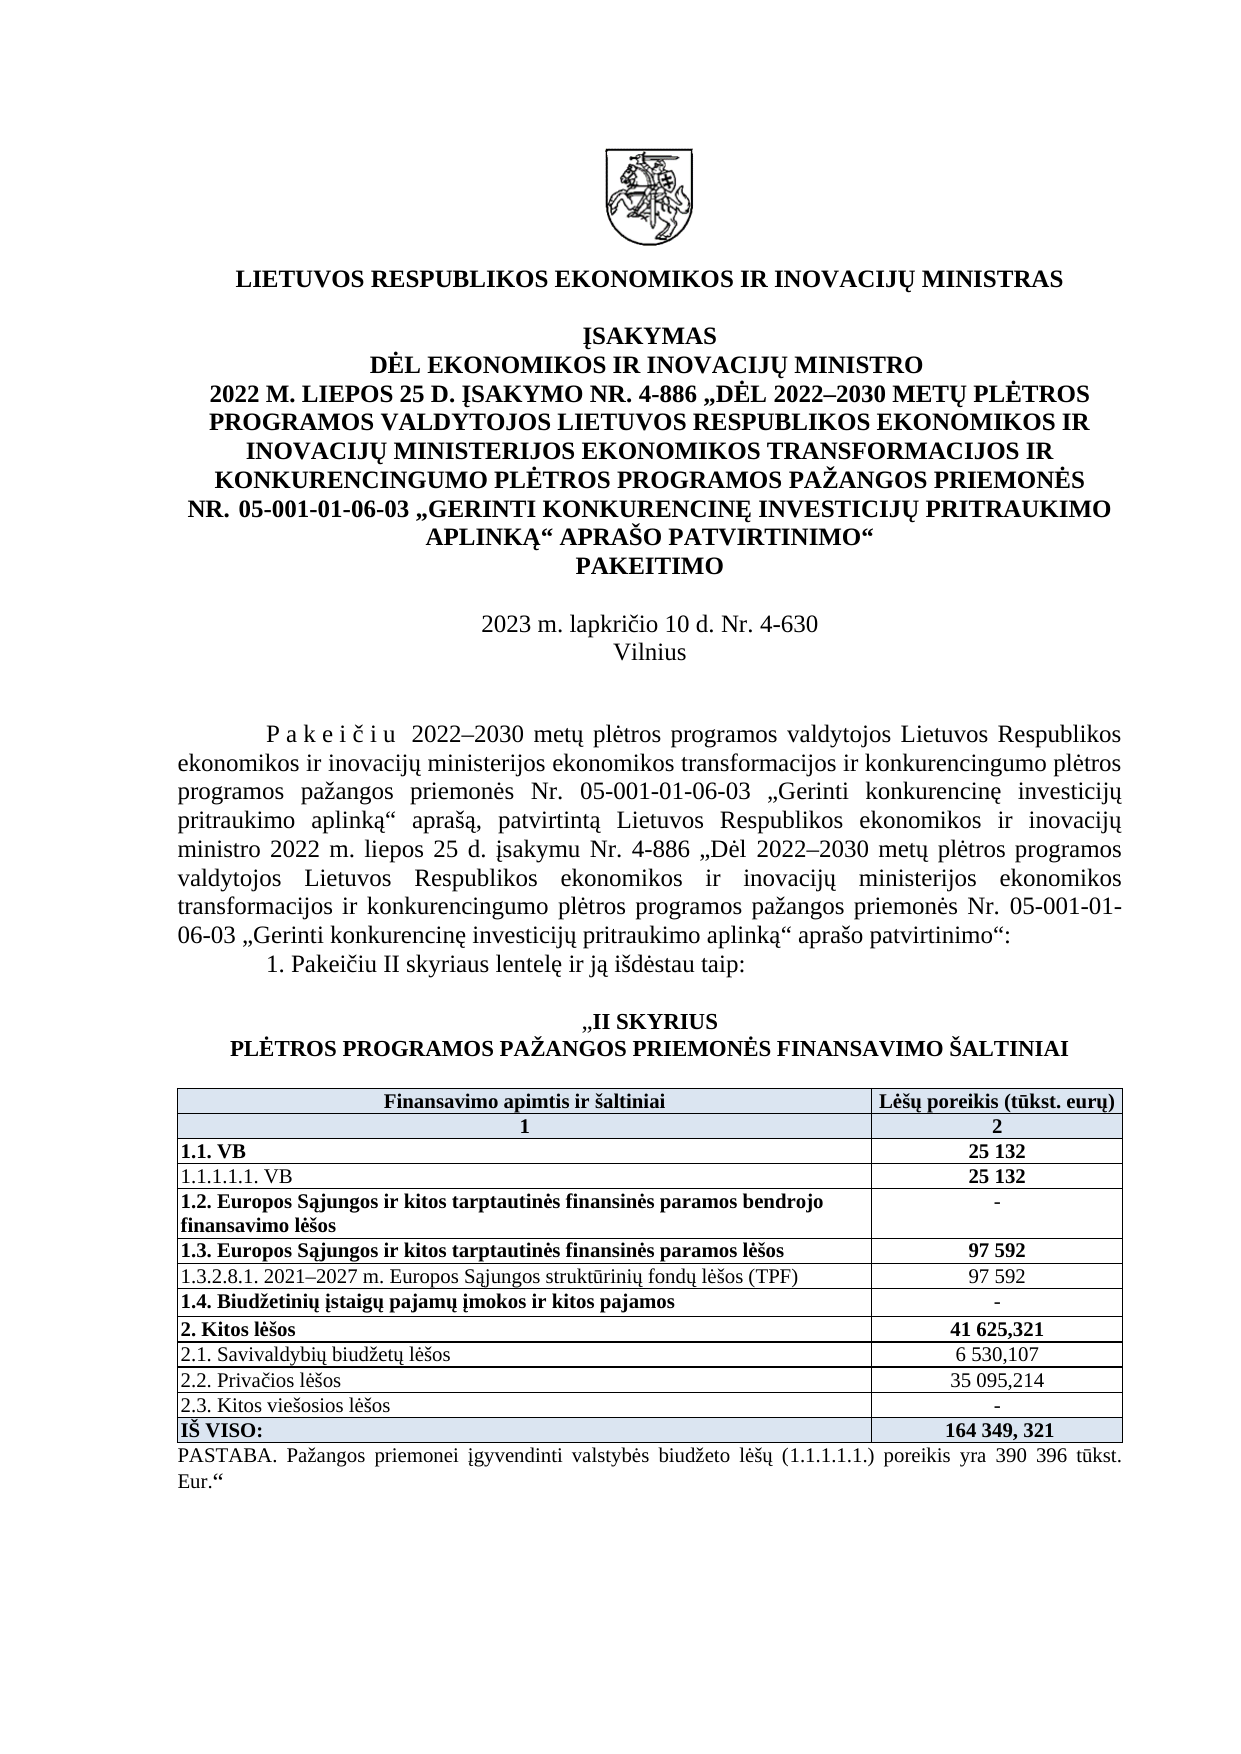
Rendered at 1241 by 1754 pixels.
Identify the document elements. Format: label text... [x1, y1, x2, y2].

table_cell - [872, 1189, 1122, 1237]
text PAKEITIMO [177, 551, 1122, 580]
table_cell 1.3. Europos Sąjungos ir kitos tarptautinės finansinės paramos lėšos [178, 1239, 871, 1262]
text PLĖTROS PROGRAMOS PAŽANGOS PRIEMONĖS FINANSAVIMO ŠALTINIAI [177, 1035, 1122, 1061]
table_cell 25 132 [872, 1139, 1122, 1163]
table_cell 2.1. Savivaldybių biudžetų lėšos [178, 1343, 871, 1366]
text „II SKYRIUS [177, 1006, 1122, 1035]
table_header Lėšų poreikis (tūkst. eurų) [872, 1089, 1122, 1113]
table_cell 2. Kitos lėšos [178, 1317, 871, 1341]
table_cell 35 095,214 [872, 1368, 1122, 1392]
table_cell 6 530,107 [872, 1343, 1122, 1366]
table_cell 2.2. Privačios lėšos [178, 1368, 871, 1392]
table_cell 97 592 [872, 1264, 1122, 1288]
text įsakymas [177, 321, 1122, 350]
table_cell - [872, 1393, 1122, 1417]
table_cell 1.1.1.1.1. VB [178, 1164, 871, 1188]
table_cell 41 625,321 [872, 1317, 1122, 1341]
table_cell IŠ VISO: [178, 1418, 871, 1442]
table_cell 164 349, 321 [872, 1418, 1122, 1442]
table_cell 2.3. Kitos viešosios lėšos [178, 1393, 871, 1417]
text DĖL EKONOMIKOS IR INOVACIJŲ MINISTRO 2022 M. LIEPOS 25 D. ĮSAKYMO NR. 4-886 „DĖL 2022–2030 METŲ PLĖTROS PROGRAMOS VALDYTOJOS LIETUVOS RESPUBLIKOS EKONOMIKOS IR INOVACIJŲ MINISTERIJOS EKONOMIKOS TRANSFORMACIJOS IR KONKURENCINGUMO PLĖTROS PROGRAMOS PAŽANGOS PRIEMONĖS NR. 05-001-01-06-03 „GERINTI KONKURENCINĘ INVESTICIJŲ PRITRAUKIMO APLINKĄ“ APRAŠO PATVIRTINIMO“ [177, 350, 1122, 551]
text LIETUVOS RESPUBLIKOS Ekonomikos ir inovacijų MINISTRAS [177, 264, 1122, 292]
text 2023 m. lapkričio 10 d. Nr. 4-630 [177, 609, 1122, 637]
table_cell 1.3.2.8.1. 2021–2027 m. Europos Sąjungos struktūrinių fondų lėšos (TPF) [178, 1264, 871, 1288]
table_cell 1.4. Biudžetinių įstaigų pajamų įmokos ir kitos pajamos [178, 1289, 871, 1316]
table_header Finansavimo apimtis ir šaltiniai [178, 1089, 871, 1113]
table_cell 97 592 [872, 1239, 1122, 1262]
table_cell 1 [178, 1114, 871, 1138]
text PASTABA. Pažangos priemonei įgyvendinti valstybės biudžeto lėšų (1.1.1.1.1.) poreikis yra 390 396 tūkst. Eur.“ [177, 1443, 1122, 1496]
text 1. Pakeičiu II skyriaus lentelę ir ją išdėstau taip: [266, 949, 1122, 978]
table_cell 2 [872, 1114, 1122, 1138]
table_cell 1.1. VB [178, 1139, 871, 1163]
table_cell 25 132 [872, 1164, 1122, 1188]
table_cell - [872, 1289, 1122, 1316]
text Pakeičiu 2022–2030 metų plėtros programos valdytojos Lietuvos Respublikos ekonomikos ir inovacijų ministerijos ekonomikos transformacijos ir konkurencingumo plėtros programos pažangos priemonės Nr. 05-001-01-06-03 „Gerinti konkurencinę investicijų pritraukimo aplinką“ aprašą, patvirtintą Lietuvos Respublikos ekonomikos ir inovacijų ministro 2022 m. liepos 25 d. įsakymu Nr. 4-886 „Dėl 2022–2030 metų plėtros programos valdytojos Lietuvos Respublikos ekonomikos ir inovacijų ministerijos ekonomikos transformacijos ir konkurencingumo plėtros programos pažangos priemonės Nr. 05-001-01-06-03 „Gerinti konkurencinę investicijų pritraukimo aplinką“ aprašo patvirtinimo“: [177, 719, 1122, 949]
table_cell 1.2. Europos Sąjungos ir kitos tarptautinės finansinės paramos bendrojo finansavimo lėšos [178, 1189, 871, 1237]
text Vilnius [177, 637, 1122, 666]
